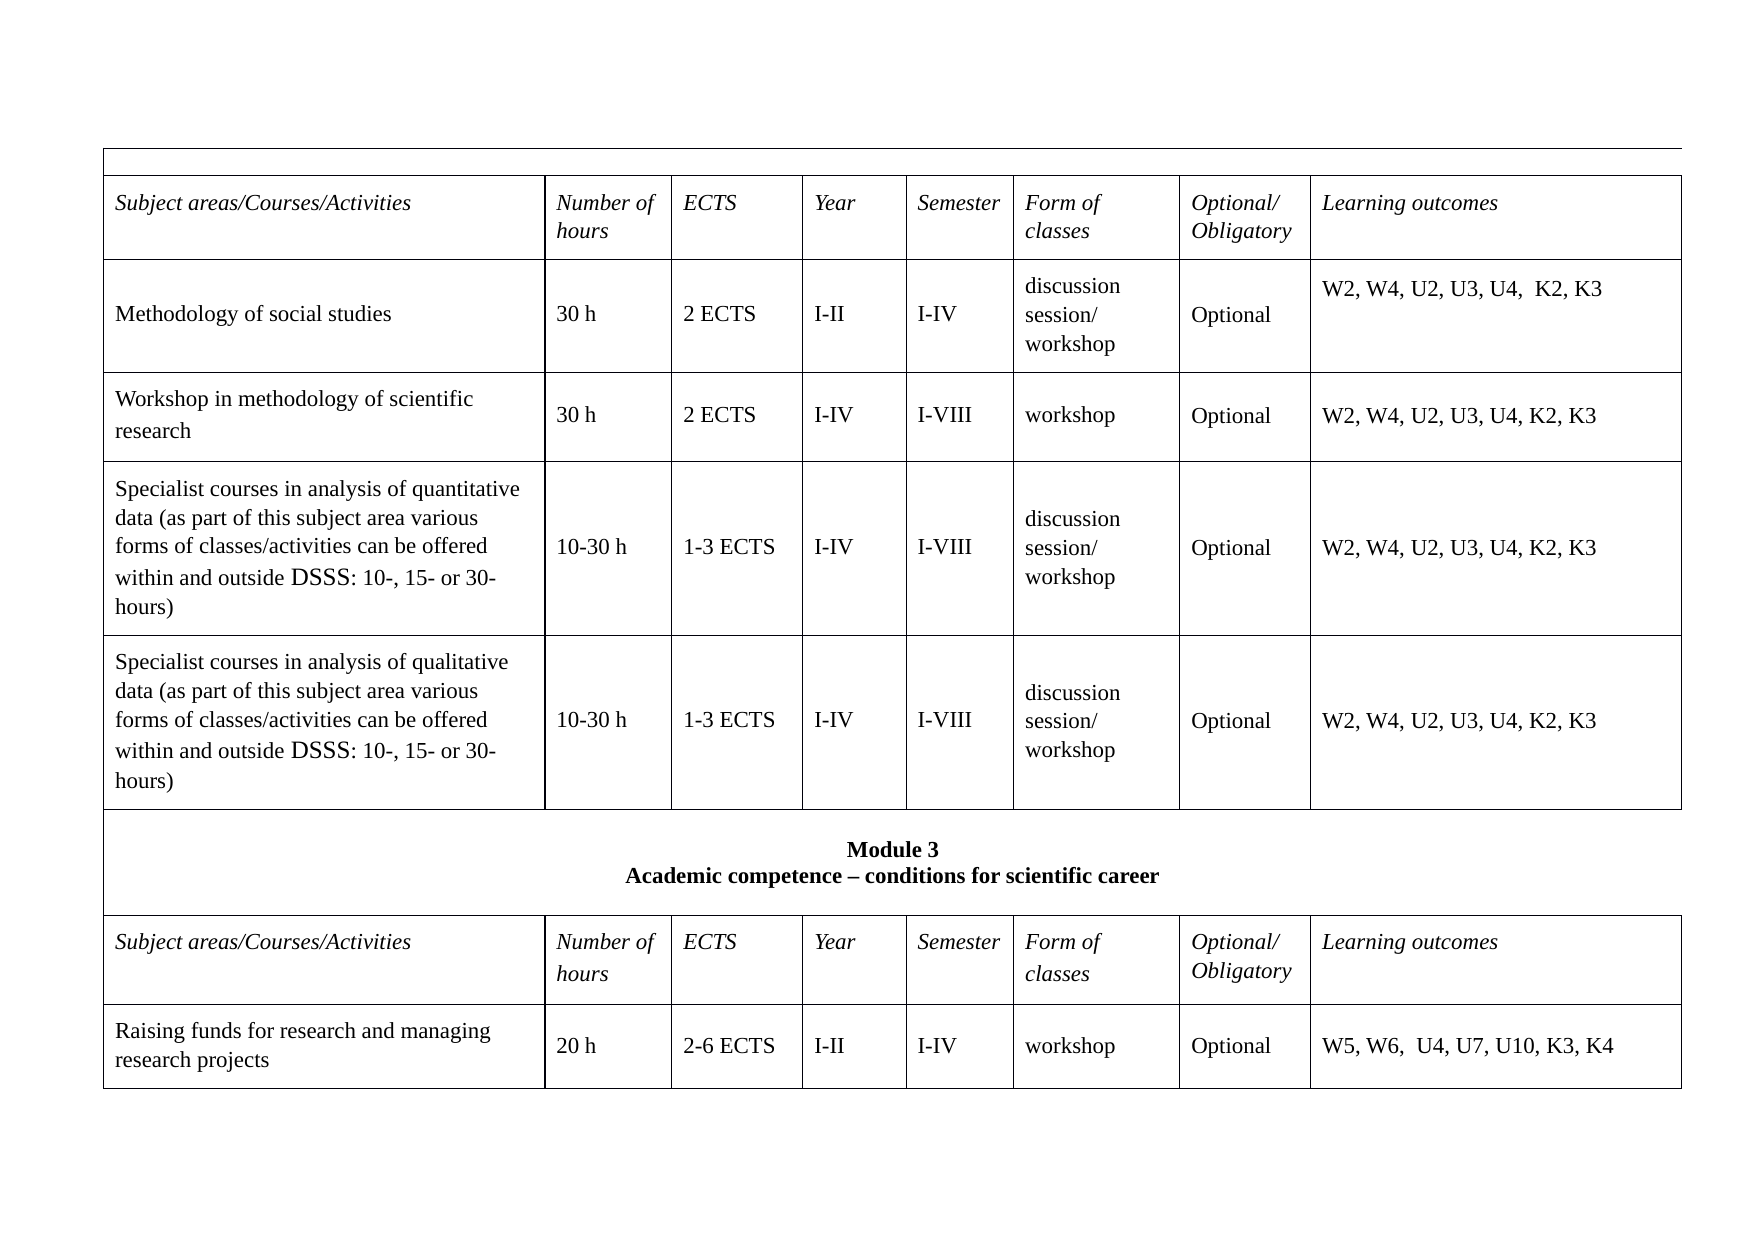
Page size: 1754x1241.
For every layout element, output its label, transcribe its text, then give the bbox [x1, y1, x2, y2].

table_cell Optional/ Obligatory [1180, 916, 1310, 1004]
table_cell Specialist courses in analysis of quantitative data (as part of this subject area various forms of classes/activities can be offered within and outside DSSS: 10-, 15- or 30- hours) [104, 462, 544, 635]
table_cell I-IV [803, 462, 906, 635]
table_cell Number of hours [546, 176, 671, 259]
table_cell workshop [1014, 1005, 1179, 1088]
table_cell I-VIII [907, 636, 1013, 808]
table_cell workshop [1014, 373, 1179, 461]
table_cell Form of classes [1014, 916, 1179, 1004]
table_cell Specialist courses in analysis of qualitative data (as part of this subject area various forms of classes/activities can be offered within and outside DSSS: 10-, 15- or 30- hours) [104, 636, 544, 808]
table_cell Number of hours [546, 916, 671, 1004]
table_cell [104, 149, 1682, 175]
table_cell I-IV [803, 636, 906, 808]
table_cell Workshop in methodology of scientific research [104, 373, 544, 461]
table_cell 10-30 h [546, 462, 671, 635]
table_cell W2, W4, U2, U3, U4, K2, K3 [1311, 462, 1681, 635]
table_cell I-IV [803, 373, 906, 461]
table_cell Year [803, 916, 906, 1004]
table_cell 10-30 h [546, 636, 671, 808]
table_cell Optional [1180, 260, 1310, 372]
table_cell W2, W4, U2, U3, U4, K2, K3 [1311, 260, 1681, 372]
table_cell ECTS [672, 176, 802, 259]
table_cell I-VIII [907, 373, 1013, 461]
table_cell Raising funds for research and managing research projects [104, 1005, 544, 1088]
table_cell Subject areas/Courses/Activities [104, 176, 544, 259]
table_cell Optional [1180, 373, 1310, 461]
table_cell I-II [803, 1005, 906, 1088]
table_cell Year [803, 176, 906, 259]
table_cell discussion session/ workshop [1014, 260, 1179, 372]
table_cell W2, W4, U2, U3, U4, K2, K3 [1311, 636, 1681, 808]
table_cell Learning outcomes [1311, 176, 1681, 259]
table_cell discussion session/ workshop [1014, 636, 1179, 808]
table_cell 1-3 ECTS [672, 462, 802, 635]
table_cell Form of classes [1014, 176, 1179, 259]
table_cell Semester [907, 176, 1013, 259]
table_cell Methodology of social studies [104, 260, 544, 372]
table_cell 2-6 ECTS [672, 1005, 802, 1088]
table_cell Optional [1180, 462, 1310, 635]
table_cell I-II [803, 260, 906, 372]
table_cell I-IV [907, 1005, 1013, 1088]
table_cell W2, W4, U2, U3, U4, K2, K3 [1311, 373, 1681, 461]
table_cell Learning outcomes [1311, 916, 1681, 1004]
table_cell 2 ECTS [672, 260, 802, 372]
table_cell Subject areas/Courses/Activities [104, 916, 544, 1004]
table_cell I-IV [907, 260, 1013, 372]
table_cell Optional [1180, 636, 1310, 808]
table_cell Semester [907, 916, 1013, 1004]
table_cell Module 3 Academic competence – conditions for scientific career [104, 810, 1682, 915]
table_cell 30 h [546, 373, 671, 461]
table_cell 30 h [546, 260, 671, 372]
table_cell discussion session/ workshop [1014, 462, 1179, 635]
table_cell 2 ECTS [672, 373, 802, 461]
table_cell 1-3 ECTS [672, 636, 802, 808]
table_cell ECTS [672, 916, 802, 1004]
table_cell I-VIII [907, 462, 1013, 635]
table_cell Optional/ Obligatory [1180, 176, 1310, 259]
table_cell 20 h [546, 1005, 671, 1088]
table_cell Optional [1180, 1005, 1310, 1088]
table_cell W5, W6, U4, U7, U10, K3, K4 [1311, 1005, 1681, 1088]
